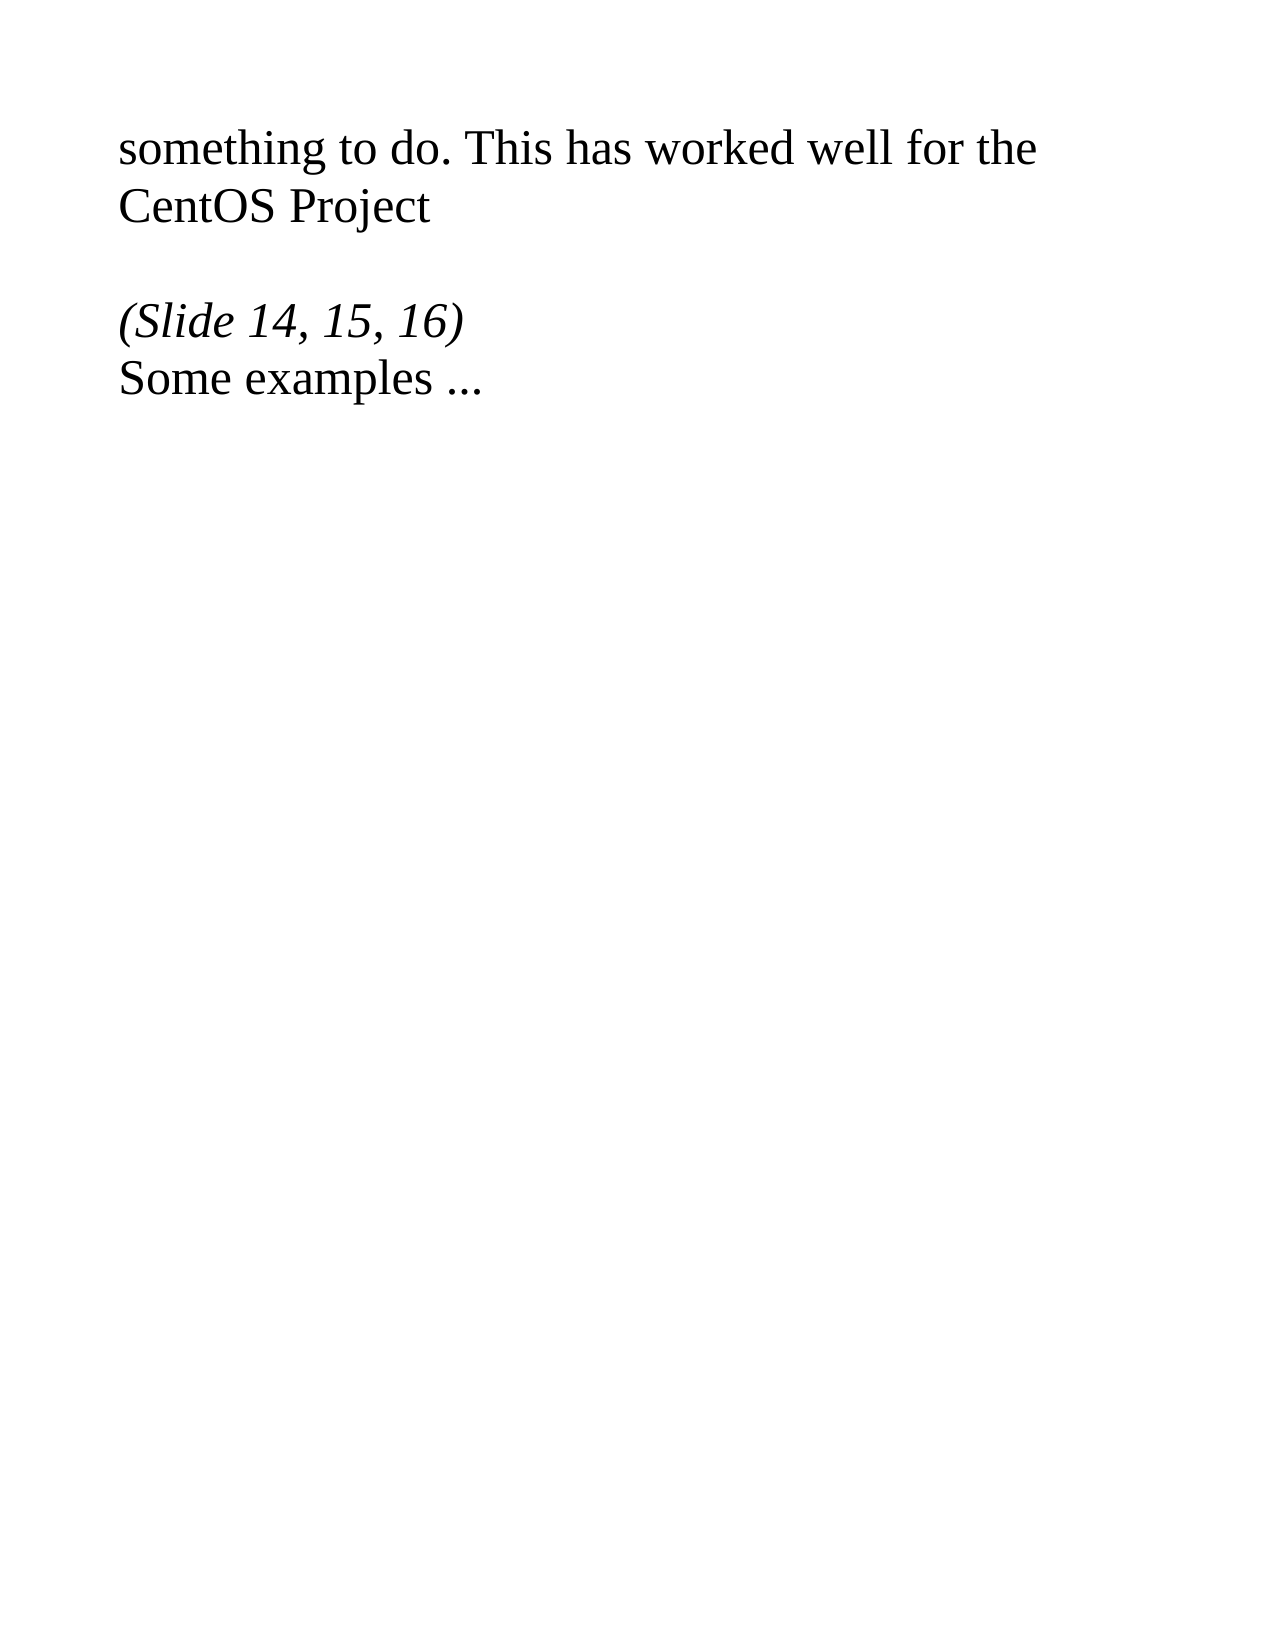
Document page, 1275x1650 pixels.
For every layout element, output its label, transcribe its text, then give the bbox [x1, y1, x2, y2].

text something to do. This has worked well for the CentOS Project [118, 118, 1157, 233]
text Some examples ... [118, 348, 1157, 406]
text (Slide 14, 15, 16) [118, 291, 1157, 348]
